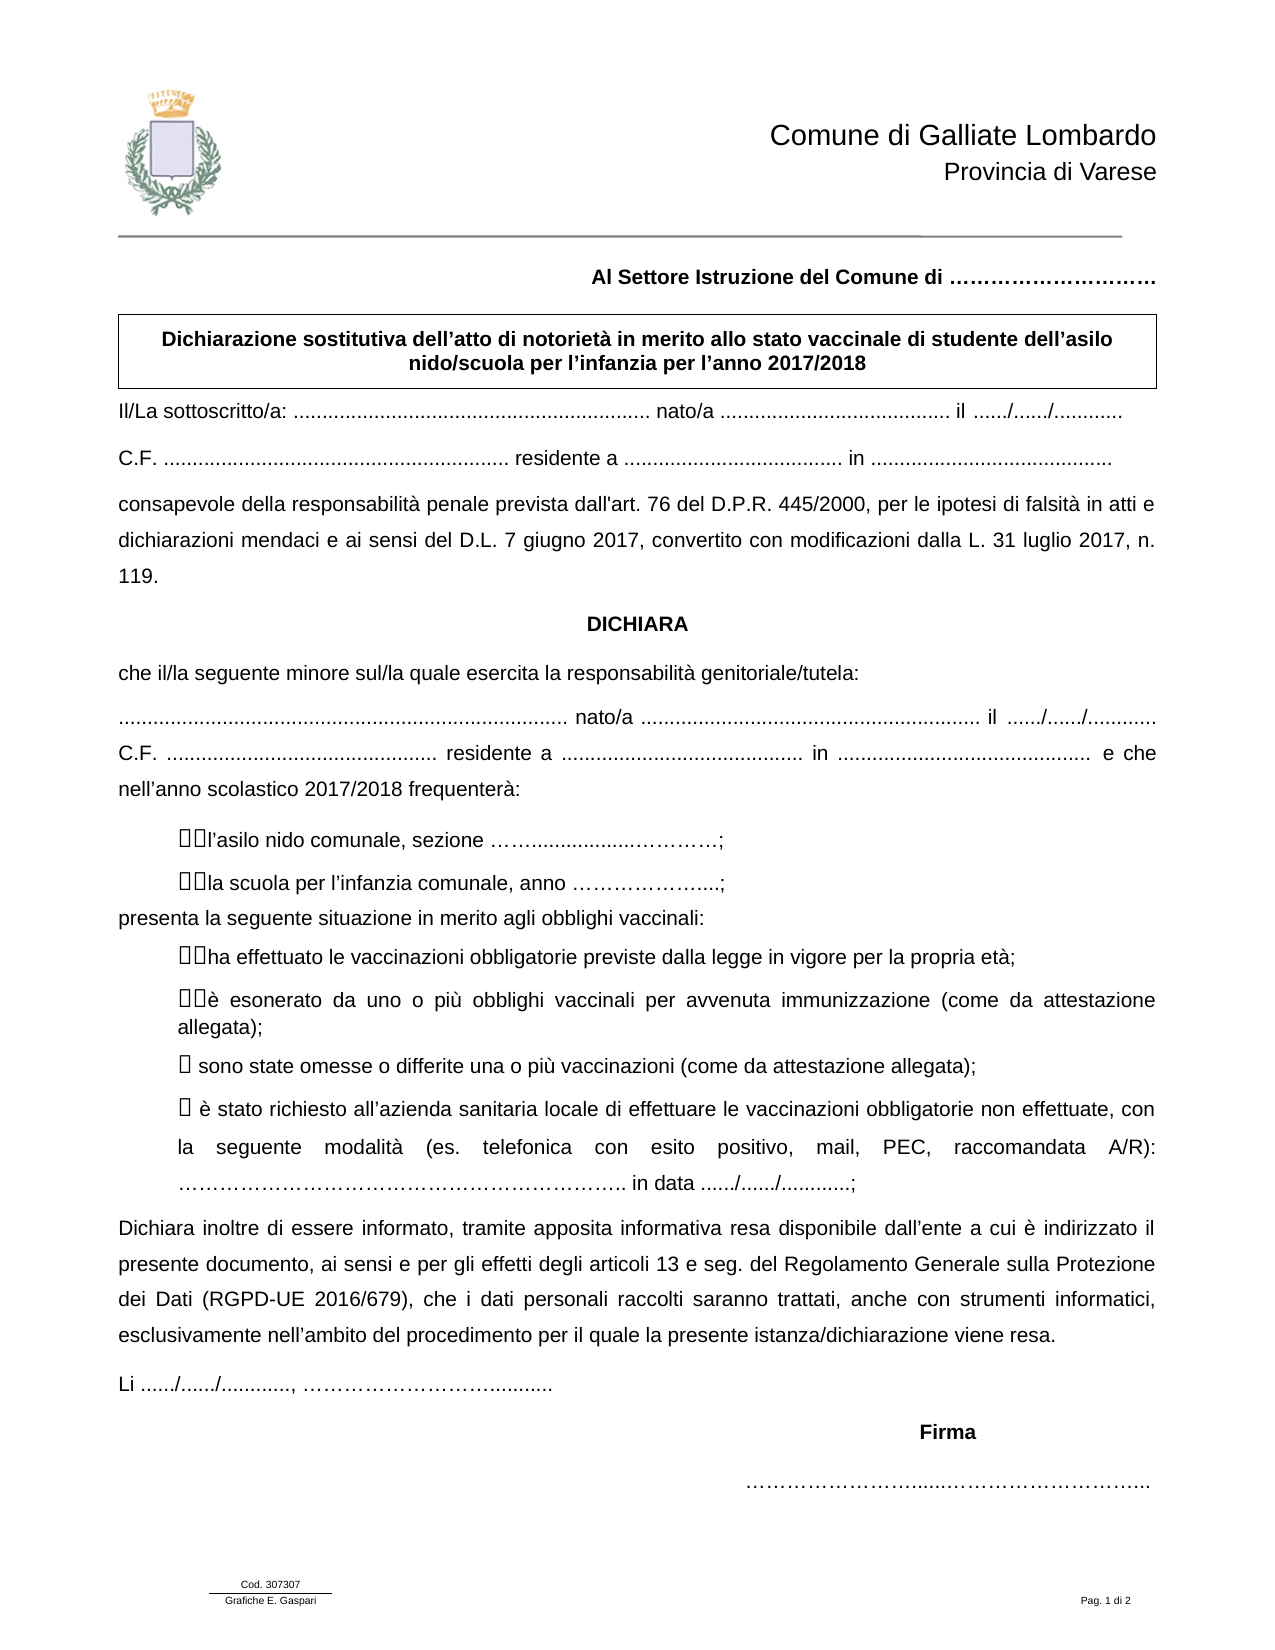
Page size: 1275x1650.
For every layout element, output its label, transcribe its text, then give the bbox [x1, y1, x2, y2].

text ……………………......………………………... [118, 1468, 1157, 1492]
text ha effettuato le vaccinazioni obbligatorie previste dalla legge in vigore per la propria età; [177, 938, 1157, 972]
text  è stato richiesto all’azienda sanitaria locale di effettuare le vaccinazioni obbligatorie non effettuate, con la seguente modalità (es. telefonica con esito positivo, mail, PEC, raccomandata A/R): ……………………………………………………….. in data ....../....../............; [177, 1089, 1157, 1195]
text C.F. ............................................................ residente a ...................................... in .......................................... [118, 445, 1157, 469]
text la scuola per l’infanzia comunale, anno ………………....; [177, 863, 1157, 897]
table_header Dichiarazione sostitutiva dell’atto di notorietà in merito allo stato vaccinale di studente dell’asilo nido/scuola per l’infanzia per l’anno 2017/2018 [119, 315, 1156, 388]
text presenta la seguente situazione in merito agli obblighi vaccinali: [118, 906, 1157, 930]
text Li ....../....../............, ………………………........... [118, 1372, 1157, 1396]
text Comune di Galliate Lombardo [224, 118, 1157, 152]
text che il/la seguente minore sul/la quale esercita la responsabilità genitoriale/tutela: [118, 661, 1157, 684]
text l’asilo nido comunale, sezione ……..................…………; [177, 821, 1157, 855]
text DICHIARA [118, 612, 1157, 636]
text Al Settore Istruzione del Comune di ………………………… [118, 265, 1157, 289]
text .............................................................................. nato/a ........................................................... il ....../....../............ C.F. ............................................... residente a .......................................... in ............................................ e che nell’anno scolastico 2017/2018 frequenterà: [118, 705, 1157, 801]
text Dichiara inoltre di essere informato, tramite apposita informativa resa disponibile dall’ente a cui è indirizzato il presente documento, ai sensi e per gli effetti degli articoli 13 e seg. del Regolamento Generale sulla Protezione dei Dati (RGPD-UE 2016/679), che i dati personali raccolti saranno trattati, anche con strumenti informatici, esclusivamente nell’ambito del procedimento per il quale la presente istanza/dichiarazione viene resa. [118, 1215, 1157, 1347]
picture [122, 87, 224, 219]
text  sono state omesse o differite una o più vaccinazioni (come da attestazione allegata); [177, 1047, 1157, 1081]
text Il/La sottoscritto/a: .............................................................. nato/a ........................................ il ....../....../............ [118, 399, 1157, 423]
text consapevole della responsabilità penale prevista dall'art. 76 del D.P.R. 445/2000, per le ipotesi di falsità in atti e dichiarazioni mendaci e ai sensi del D.L. 7 giugno 2017, convertito con modificazioni dalla L. 31 luglio 2017, n. 119. [118, 492, 1157, 588]
text Firma [118, 1420, 1157, 1444]
text Provincia di Varese [224, 157, 1157, 185]
text è esonerato da uno o più obblighi vaccinali per avvenuta immunizzazione (come da attestazione allegata); [177, 980, 1157, 1038]
